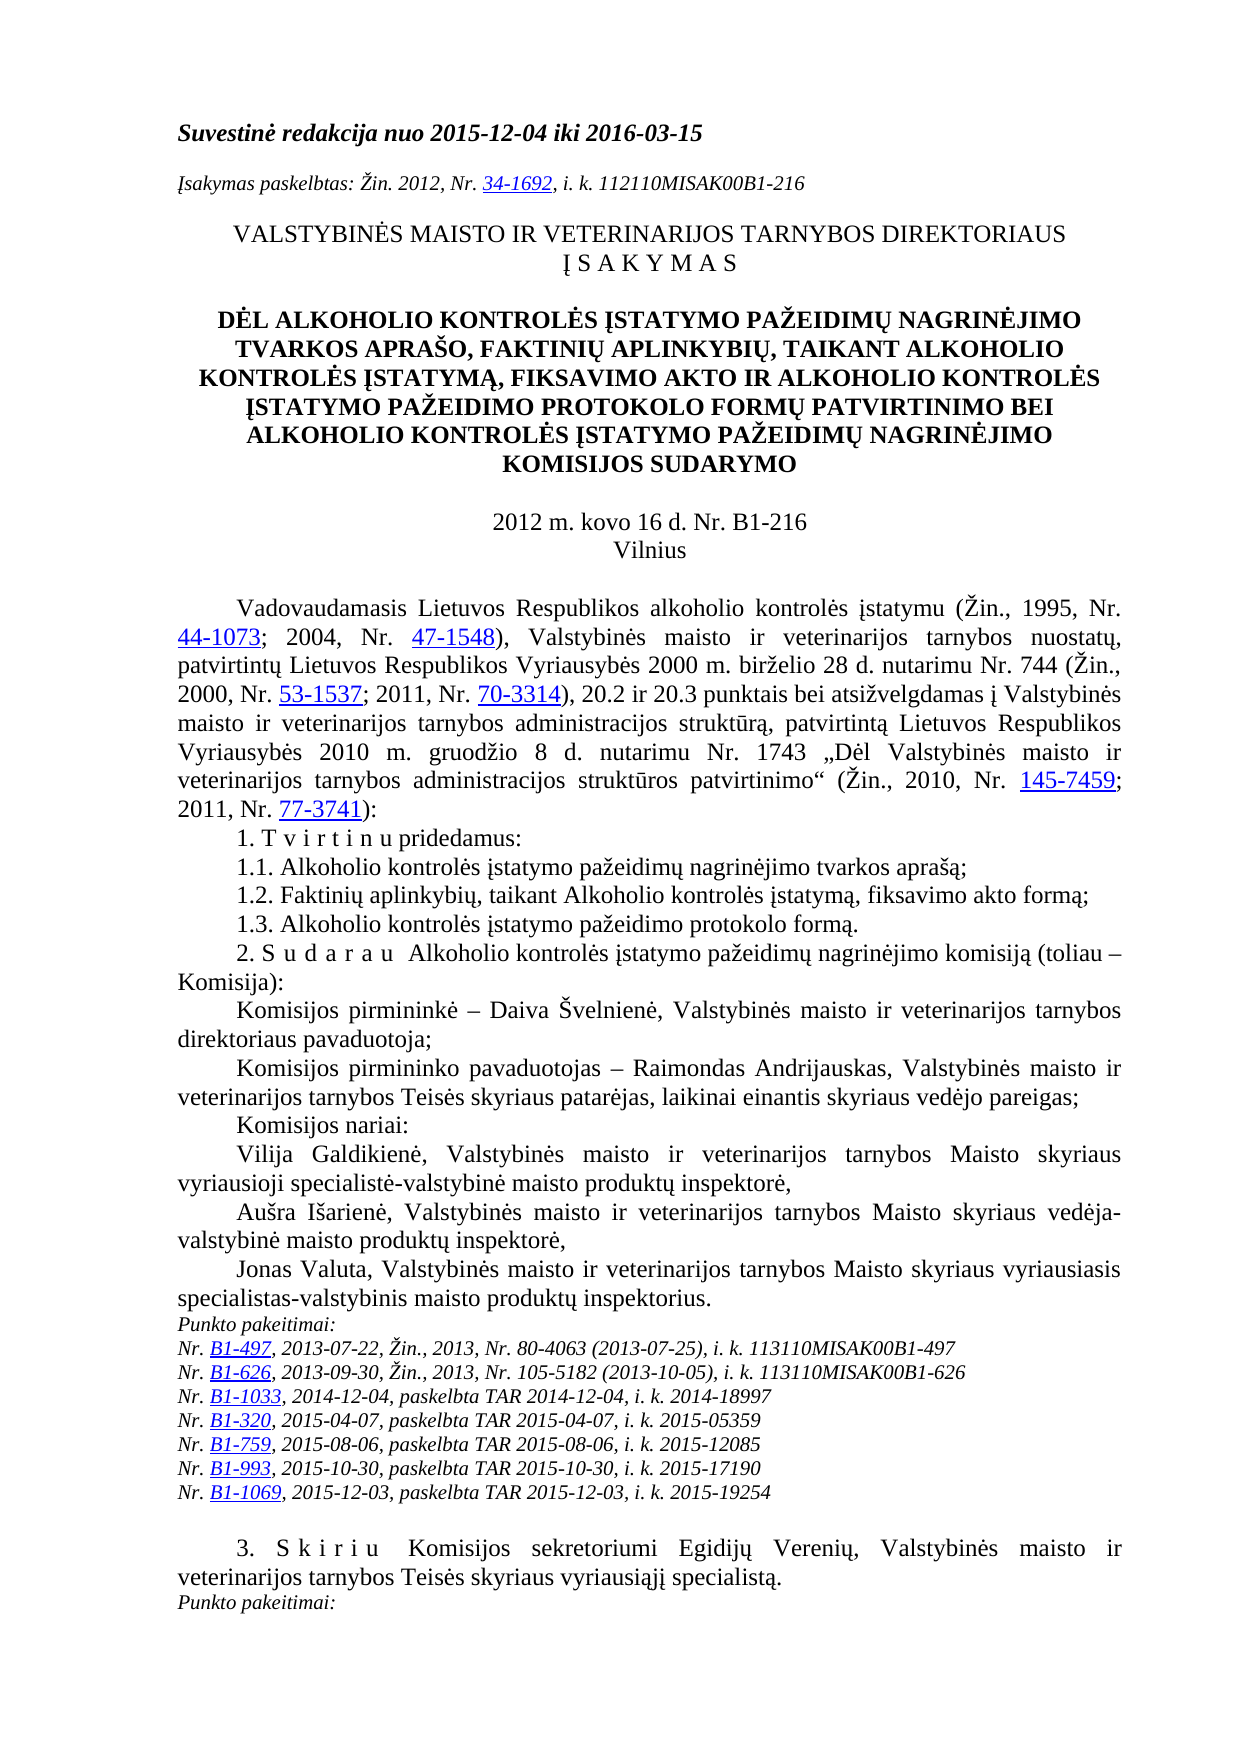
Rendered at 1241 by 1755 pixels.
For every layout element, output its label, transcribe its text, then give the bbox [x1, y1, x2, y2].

text Nr. B1-1069, 2015-12-03, paskelbta TAR 2015-12-03, i. k. 2015-19254 [177, 1480, 1122, 1504]
text DĖL alkoholio kontrolės ĮSTATYMO PAŽEIDIMŲ NAGRINĖJIMO tvarkos aprašo, Faktinių aplinkybių, taikant alkoholio kontrolės įstatymą, fiksavimo akto IR alkoholio kontrolės įstatymo pažeidimo protokolo FORMŲ patvirtinimo BEI alkoholio kontrolės ĮSTATYMO PAŽEIDIMŲ NAGRINĖJIMO komisijos SUDARYMO [177, 305, 1122, 478]
text Įsakymas paskelbtas: Žin. 2012, Nr. 34-1692, i. k. 112110MISAK00B1-216 [177, 171, 1122, 195]
text 1.1. Alkoholio kontrolės įstatymo pažeidimų nagrinėjimo tvarkos aprašą; [177, 852, 1122, 880]
text 2012 m. kovo 16 d. Nr. B1-216 [177, 507, 1122, 535]
text Nr. B1-1033, 2014-12-04, paskelbta TAR 2014-12-04, i. k. 2014-18997 [177, 1384, 1122, 1408]
text Komisijos nariai: [177, 1110, 1122, 1139]
text Nr. B1-497, 2013-07-22, Žin., 2013, Nr. 80-4063 (2013-07-25), i. k. 113110MISAK00B1-497 [177, 1336, 1122, 1360]
text Nr. B1-993, 2015-10-30, paskelbta TAR 2015-10-30, i. k. 2015-17190 [177, 1456, 1122, 1480]
text 1.2. Faktinių aplinkybių, taikant Alkoholio kontrolės įstatymą, fiksavimo akto formą; [177, 880, 1122, 909]
text Vadovaudamasis Lietuvos Respublikos alkoholio kontrolės įstatymu (Žin., 1995, Nr. 44-1073; 2004, Nr. 47-1548), Valstybinės maisto ir veterinarijos tarnybos nuostatų, patvirtintų Lietuvos Respublikos Vyriausybės 2000 m. birželio 28 d. nutarimu Nr. 744 (Žin., 2000, Nr. 53-1537; 2011, Nr. 70-3314), 20.2 ir 20.3 punktais bei atsižvelgdamas į Valstybinės maisto ir veterinarijos tarnybos administracijos struktūrą, patvirtintą Lietuvos Respublikos Vyriausybės 2010 m. gruodžio 8 d. nutarimu Nr. 1743 „Dėl Valstybinės maisto ir veterinarijos tarnybos administracijos struktūros patvirtinimo“ (Žin., 2010, Nr. 145-7459; 2011, Nr. 77-3741): [177, 593, 1122, 823]
text Nr. B1-320, 2015-04-07, paskelbta TAR 2015-04-07, i. k. 2015-05359 [177, 1408, 1122, 1432]
text VALSTYBINĖS MAISTO IR VETERINARIJOS TARNYBOS DIREKTORIAUS [177, 219, 1122, 248]
text 2. Sudarau Alkoholio kontrolės įstatymo pažeidimų nagrinėjimo komisiją (toliau – Komisija): [177, 938, 1122, 995]
text Vilnius [177, 535, 1122, 564]
text Komisijos pirmininkė – Daiva Švelnienė, Valstybinės maisto ir veterinarijos tarnybos direktoriaus pavaduotoja; [177, 995, 1122, 1053]
text Nr. B1-759, 2015-08-06, paskelbta TAR 2015-08-06, i. k. 2015-12085 [177, 1432, 1122, 1456]
text 3. Skiriu Komisijos sekretoriumi Egidijų Verenių, Valstybinės maisto ir veterinarijos tarnybos Teisės skyriaus vyriausiąjį specialistą. [177, 1533, 1122, 1590]
text Punkto pakeitimai: [177, 1312, 1122, 1336]
text Vilija Galdikienė, Valstybinės maisto ir veterinarijos tarnybos Maisto skyriaus vyriausioji specialistė-valstybinė maisto produktų inspektorė, [177, 1139, 1122, 1197]
text 1.3. Alkoholio kontrolės įstatymo pažeidimo protokolo formą. [177, 909, 1122, 938]
text Į S A K Y M A S [177, 248, 1122, 277]
text Nr. B1-626, 2013-09-30, Žin., 2013, Nr. 105-5182 (2013-10-05), i. k. 113110MISAK00B1-626 [177, 1360, 1122, 1384]
text Suvestinė redakcija nuo 2015-12-04 iki 2016-03-15 [177, 118, 1122, 147]
text Punkto pakeitimai: [177, 1590, 1122, 1614]
text Aušra Išarienė, Valstybinės maisto ir veterinarijos tarnybos Maisto skyriaus vedėja-valstybinė maisto produktų inspektorė, [177, 1197, 1122, 1254]
text 1. Tvirtinu pridedamus: [177, 823, 1122, 852]
text Jonas Valuta, Valstybinės maisto ir veterinarijos tarnybos Maisto skyriaus vyriausiasis specialistas-valstybinis maisto produktų inspektorius. [177, 1254, 1122, 1312]
text Komisijos pirmininko pavaduotojas – Raimondas Andrijauskas, Valstybinės maisto ir veterinarijos tarnybos Teisės skyriaus patarėjas, laikinai einantis skyriaus vedėjo pareigas; [177, 1053, 1122, 1110]
